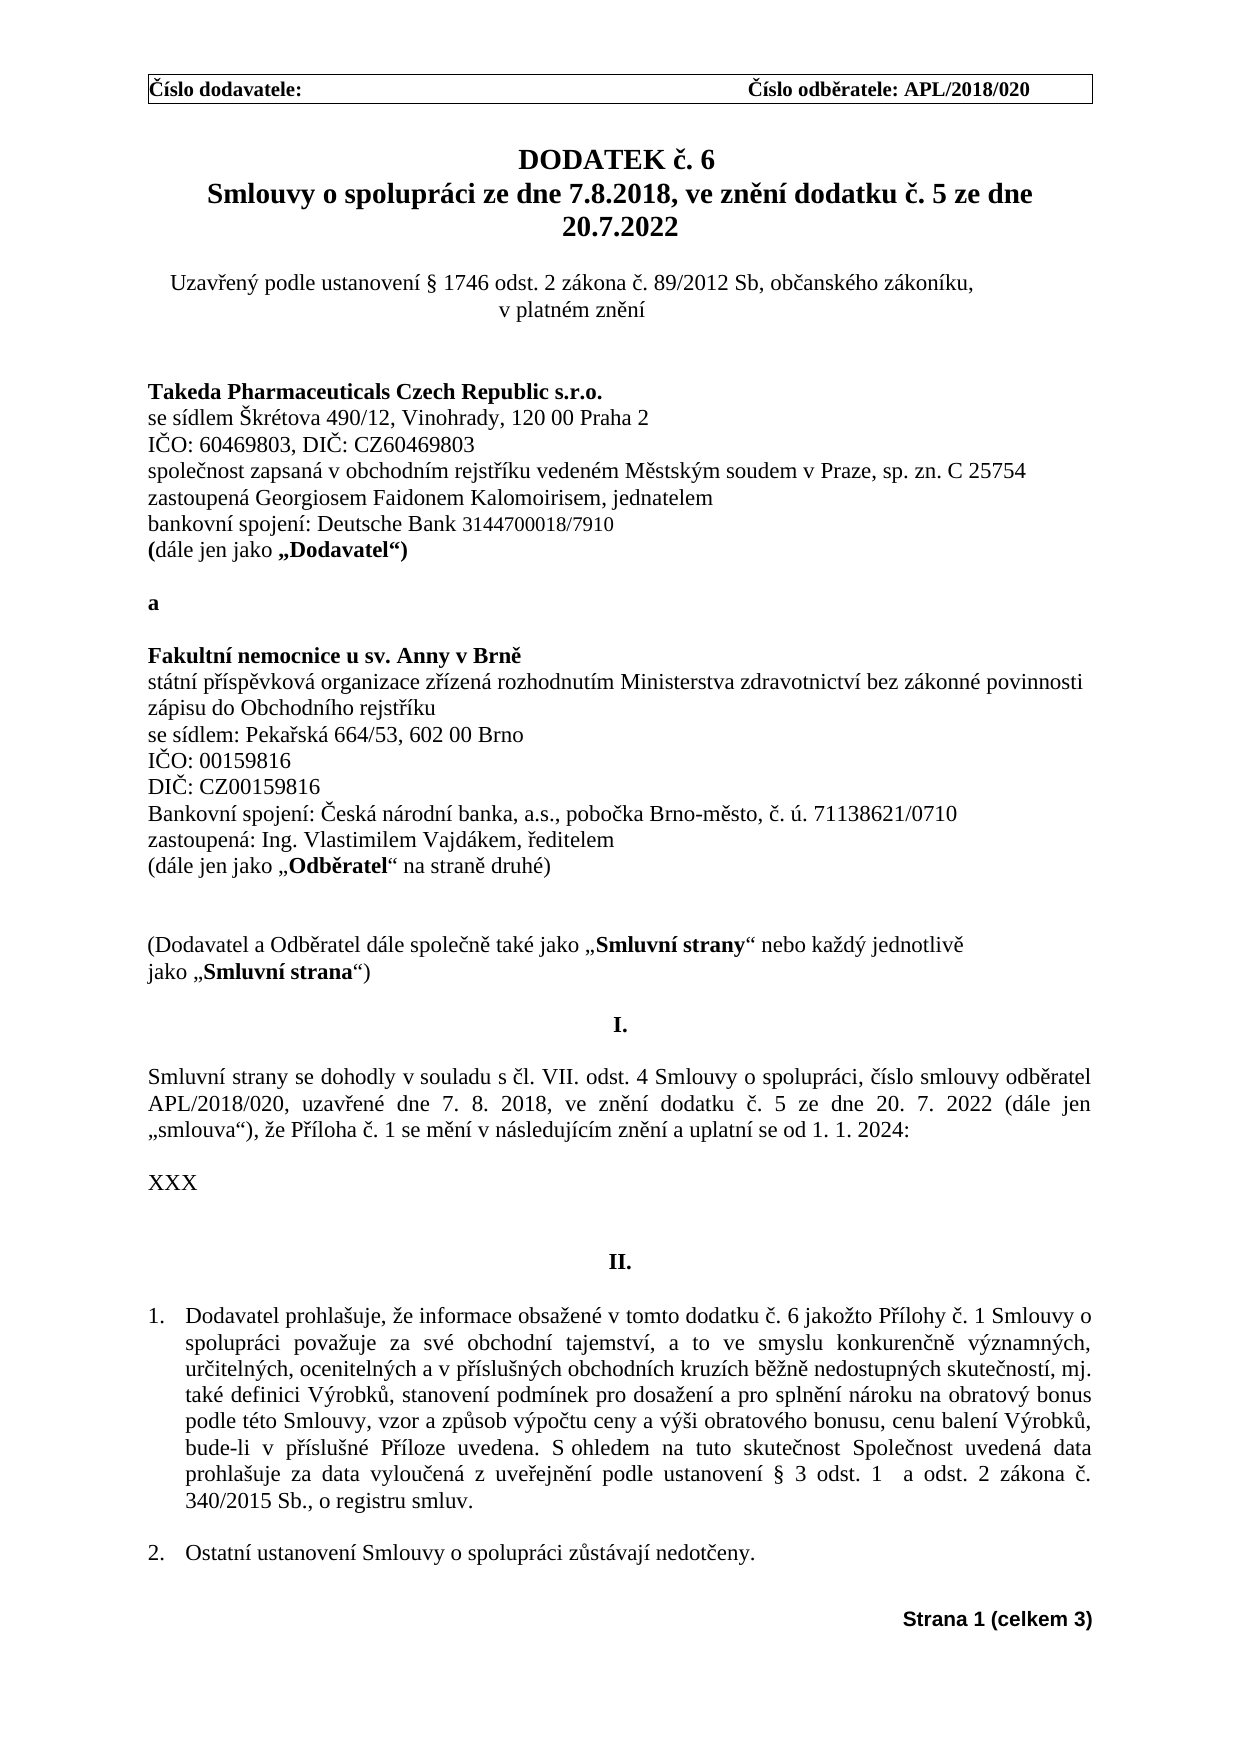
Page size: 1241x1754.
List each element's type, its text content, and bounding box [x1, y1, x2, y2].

text Číslo dodavatele: Číslo odběratele: APL/2018/020 [149, 75, 1092, 103]
text IČO: 00159816 [148, 747, 1093, 773]
text se sídlem: Pekařská 664/53, 602 00 Brno [148, 721, 1093, 747]
text I. [148, 1011, 1093, 1037]
text Bankovní spojení: Česká národní banka, a.s., pobočka Brno-město, č. ú. 71138621/0710 [148, 800, 1093, 826]
text Takeda Pharmaceuticals Czech Republic s.r.o. [148, 378, 1093, 404]
text státní příspěvková organizace zřízená rozhodnutím Ministerstva zdravotnictví bez zákonné povinnosti zápisu do Obchodního rejstříku [148, 668, 1093, 721]
text DIČ: CZ00159816 [148, 773, 1093, 800]
text zastoupená Georgiosem Faidonem Kalomoirisem, jednatelem [148, 483, 1093, 510]
text DODATEK č. 6 [148, 142, 1093, 176]
text a [148, 589, 1093, 615]
text zastoupená: Ing. Vlastimilem Vajdákem, ředitelem [148, 826, 1093, 852]
text společnost zapsaná v obchodním rejstříku vedeném Městským soudem v Praze, sp. zn. C 25754 [148, 457, 1093, 483]
text Fakultní nemocnice u sv. Anny v Brně [148, 642, 1093, 668]
text (dále jen jako „Dodavatel“) [148, 536, 1093, 563]
text Smluvní strany se dohodly v souladu s čl. VII. odst. 4 Smlouvy o spolupráci, číslo smlouvy odběratel APL/2018/020, uzavřené dne 7. 8. 2018, ve znění dodatku č. 5 ze dne 20. 7. 2022 (dále jen „smlouva“), že Příloha č. 1 se mění v následujícím znění a uplatní se od 1. 1. 2024: [148, 1063, 1093, 1142]
text II. [148, 1248, 1093, 1274]
text bankovní spojení: Deutsche Bank 3144700018/7910 [148, 510, 1093, 536]
text Smlouvy o spolupráci ze dne 7.8.2018, ve znění dodatku č. 5 ze dne 20.7.2022 [148, 176, 1093, 243]
list Dodavatel prohlašuje, že informace obsažené v tomto dodatku č. 6 jakožto Přílohy č. 1 Smlouvy o spolupráci považuje za své obchodní tajemství, a to ve smyslu konkurenčně významných, určitelných, ocenitelných a v příslušných obchodních kruzích běžně nedostupných skutečností, mj. také definici Výrobků, stanovení podmínek pro dosažení a pro splnění nároku na obratový bonus podle této Smlouvy, vzor a způsob výpočtu ceny a výši obratového bonusu, cenu balení Výrobků, bude-li v příslušné Příloze uvedena. S ohledem na tuto skutečnost Společnost uvedená data prohlašuje za data vyloučená z uveřejnění podle ustanovení § 3 odst. 1 a odst. 2 zákona č. 340/2015 Sb., o registru smluv. [148, 1302, 1093, 1513]
text XXX [148, 1169, 1093, 1195]
text Uzavřený podle ustanovení § 1746 odst. 2 zákona č. 89/2012 Sb, občanského zákoníku, v platném znění [169, 269, 975, 322]
list Ostatní ustanovení Smlouvy o spolupráci zůstávají nedotčeny. [148, 1539, 1093, 1566]
text se sídlem Škrétova 490/12, Vinohrady, 120 00 Praha 2 [148, 404, 1093, 431]
text (dále jen jako „Odběratel“ na straně druhé) [148, 852, 1093, 879]
text (Dodavatel a Odběratel dále společně také jako „Smluvní strany“ nebo každý jednotlivě jako „Smluvní strana“) [147, 932, 975, 984]
text IČO: 60469803, DIČ: CZ60469803 [148, 431, 1093, 457]
